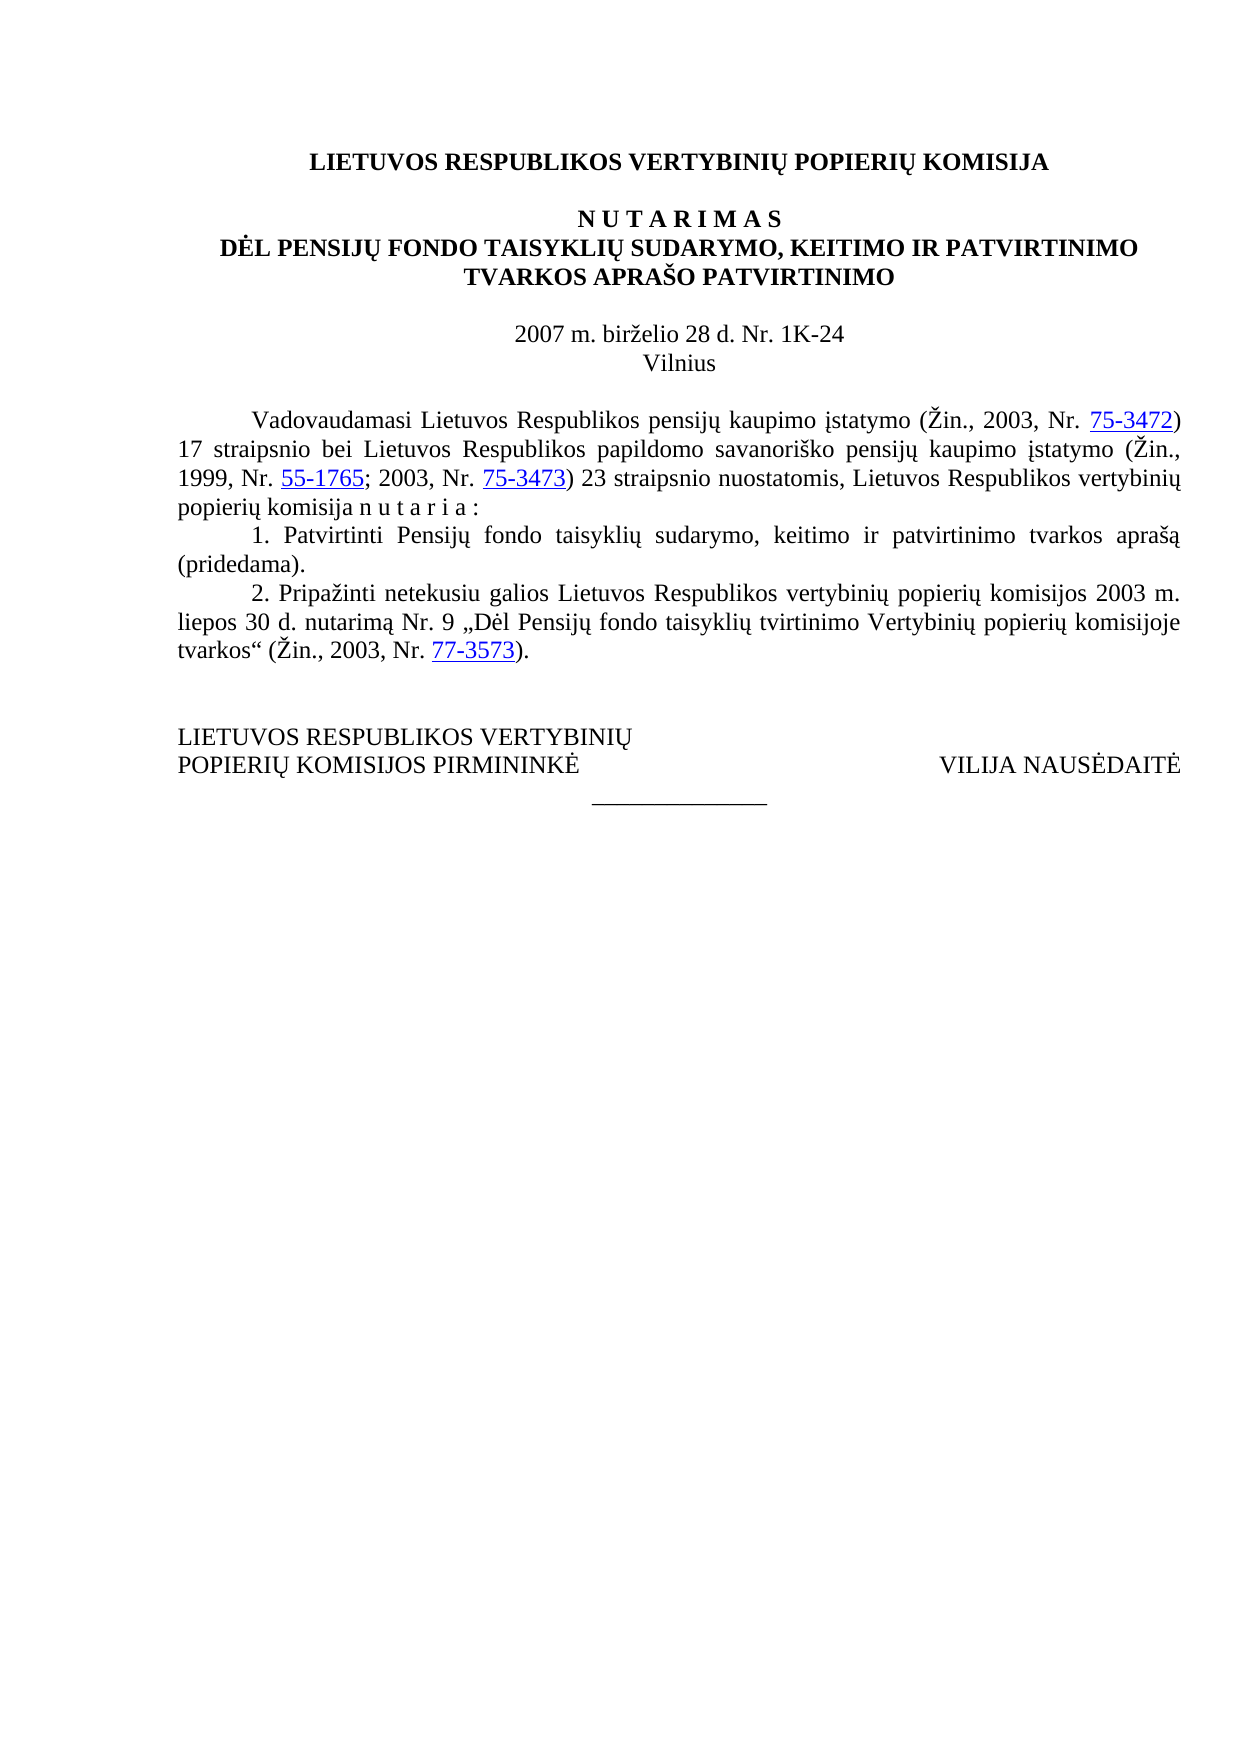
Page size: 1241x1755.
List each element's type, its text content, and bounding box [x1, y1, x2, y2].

text 2. Pripažinti netekusiu galios Lietuvos Respublikos vertybinių popierių komisijos 2003 m. liepos 30 d. nutarimą Nr. 9 „Dėl Pensijų fondo taisyklių tvirtinimo Vertybinių popierių komisijoje tvarkos“ (Žin., 2003, Nr. 77-3573). [177, 578, 1181, 664]
text Vilnius [177, 348, 1181, 377]
text LIETUVOS RESPUBLIKOS VERTYBINIŲ [177, 722, 1181, 751]
text ______________ [177, 779, 1181, 808]
text LIETUVOS RESPUBLIKOS VERTYBINIŲ POPIERIŲ KOMISIJA [177, 147, 1181, 176]
text 1. Patvirtinti Pensijų fondo taisyklių sudarymo, keitimo ir patvirtinimo tvarkos aprašą (pridedama). [177, 521, 1181, 578]
text Vadovaudamasi Lietuvos Respublikos pensijų kaupimo įstatymo (Žin., 2003, Nr. 75-3472) 17 straipsnio bei Lietuvos Respublikos papildomo savanoriško pensijų kaupimo įstatymo (Žin., 1999, Nr. 55-1765; 2003, Nr. 75-3473) 23 straipsnio nuostatomis, Lietuvos Respublikos vertybinių popierių komisija nutaria: [177, 406, 1181, 521]
text 2007 m. birželio 28 d. Nr. 1K-24 [177, 319, 1181, 348]
text N U T A R I M A S [177, 204, 1181, 233]
text DĖL PENSIJŲ FONDO TAISYKLIŲ SUDARYMO, KEITIMO IR PATVIRTINIMO TVARKOS APRAŠO PATVIRTINIMO [177, 233, 1181, 291]
text POPIERIŲ KOMISIJOS PIRMININKĖ VILIJA NAUSĖDAITĖ [177, 751, 1181, 779]
